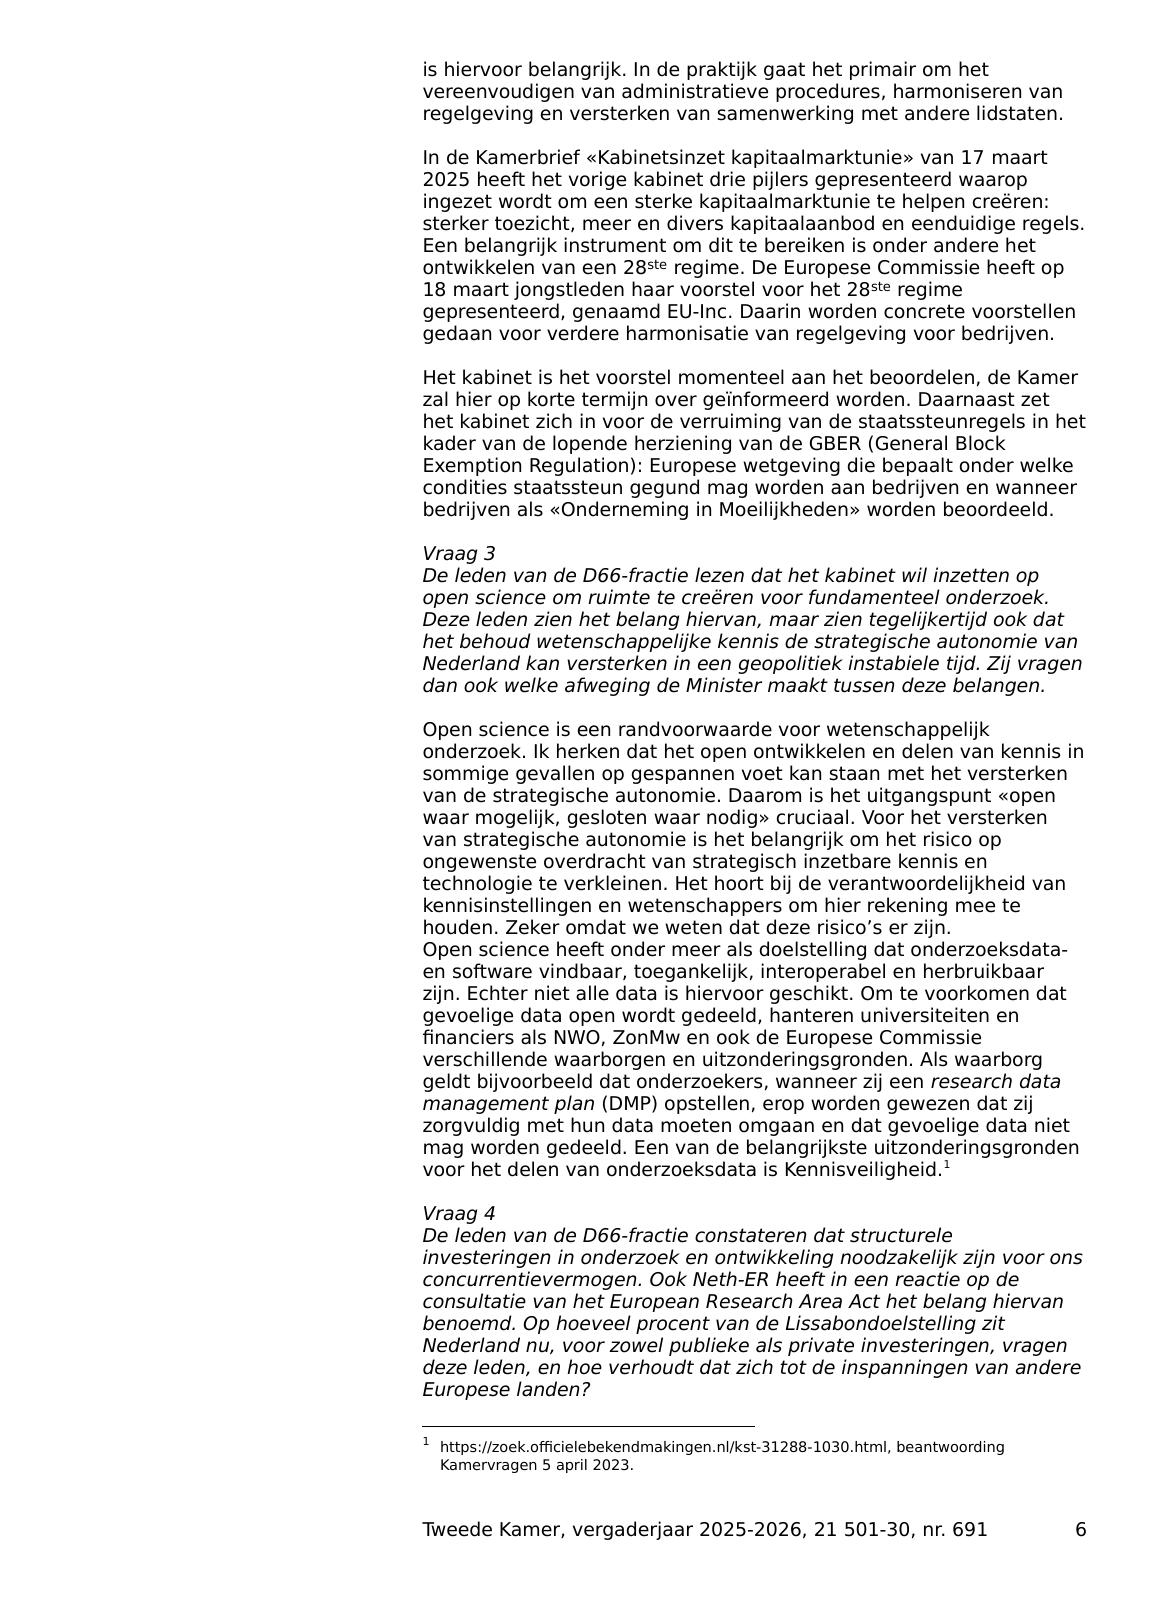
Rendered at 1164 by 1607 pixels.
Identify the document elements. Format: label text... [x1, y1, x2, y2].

text De leden van de D66-fractie lezen dat het kabinet wil inzetten op open science om ruimte te creëren voor fundamenteel onderzoek. Deze leden zien het belang hiervan, maar zien tegelijkertijd ook dat het behoud wetenschappelijke kennis de strategische autonomie van Nederland kan versterken in een geopolitiek instabiele tijd. Zij vragen dan ook welke afweging de Minister maakt tussen deze belangen. [422, 565, 1087, 697]
text Open science is een randvoorwaarde voor wetenschappelijk onderzoek. Ik herken dat het open ontwikkelen en delen van kennis in sommige gevallen op gespannen voet kan staan met het versterken van de strategische autonomie. Daarom is het uitgangspunt «open waar mogelijk, gesloten waar nodig» cruciaal. Voor het versterken van strategische autonomie is het belangrijk om het risico op ongewenste overdracht van strategisch inzetbare kennis en technologie te verkleinen. Het hoort bij de verantwoordelijkheid van kennisinstellingen en wetenschappers om hier rekening mee te houden. Zeker omdat we weten dat deze risico’s er zijn. [422, 719, 1087, 939]
text Open science heeft onder meer als doelstelling dat onderzoeksdata- en software vindbaar, toegankelijk, interoperabel en herbruikbaar zijn. Echter niet alle data is hiervoor geschikt. Om te voorkomen dat gevoelige data open wordt gedeeld, hanteren universiteiten en financiers als NWO, ZonMw en ook de Europese Commissie verschillende waarborgen en uitzonderingsgronden. Als waarborg geldt bijvoorbeeld dat onderzoekers, wanneer zij een research data management plan (DMP) opstellen, erop worden gewezen dat zij zorgvuldig met hun data moeten omgaan en dat gevoelige data niet mag worden gedeeld. Een van de belangrijkste uitzonderingsgronden voor het delen van onderzoeksdata is Kennisveiligheid. [422, 939, 1087, 1181]
text Het kabinet is het voorstel momenteel aan het beoordelen, de Kamer zal hier op korte termijn over geïnformeerd worden. Daarnaast zet het kabinet zich in voor de verruiming van de staatssteunregels in het kader van de lopende herziening van de GBER (General Block Exemption Regulation): Europese wetgeving die bepaalt onder welke condities staatssteun gegund mag worden aan bedrijven en wanneer bedrijven als «Onderneming in Moeilijkheden» worden beoordeeld. [422, 367, 1087, 521]
text Vraag 3 [422, 543, 1087, 565]
text De leden van de D66-fractie constateren dat structurele investeringen in onderzoek en ontwikkeling noodzakelijk zijn voor ons concurrentievermogen. Ook Neth-ER heeft in een reactie op de consultatie van het European Research Area Act het belang hiervan benoemd. Op hoeveel procent van de Lissabondoelstelling zit Nederland nu, voor zowel publieke als private investeringen, vragen deze leden, en hoe verhoudt dat zich tot de inspanningen van andere Europese landen? [422, 1225, 1087, 1401]
text https://zoek.officielebekendmakingen.nl/kst-31288-1030.html, beantwoording Kamervragen 5 april 2023. [422, 1435, 1087, 1474]
text In de Kamerbrief «Kabinetsinzet kapitaalmarktunie» van 17 maart 2025 heeft het vorige kabinet drie pijlers gepresenteerd waarop ingezet wordt om een sterke kapitaalmarktunie te helpen creëren: sterker toezicht, meer en divers kapitaalaanbod en eenduidige regels. Een belangrijk instrument om dit te bereiken is onder andere het ontwikkelen van een 28ste regime. De Europese Commissie heeft op 18 maart jongstleden haar voorstel voor het 28ste regime gepresenteerd, genaamd EU-Inc. Daarin worden concrete voorstellen gedaan voor verdere harmonisatie van regelgeving voor bedrijven. [422, 147, 1087, 345]
text Vraag 4 [422, 1203, 1087, 1225]
text is hiervoor belangrijk. In de praktijk gaat het primair om het vereenvoudigen van administratieve procedures, harmoniseren van regelgeving en versterken van samenwerking met andere lidstaten. [422, 59, 1087, 125]
